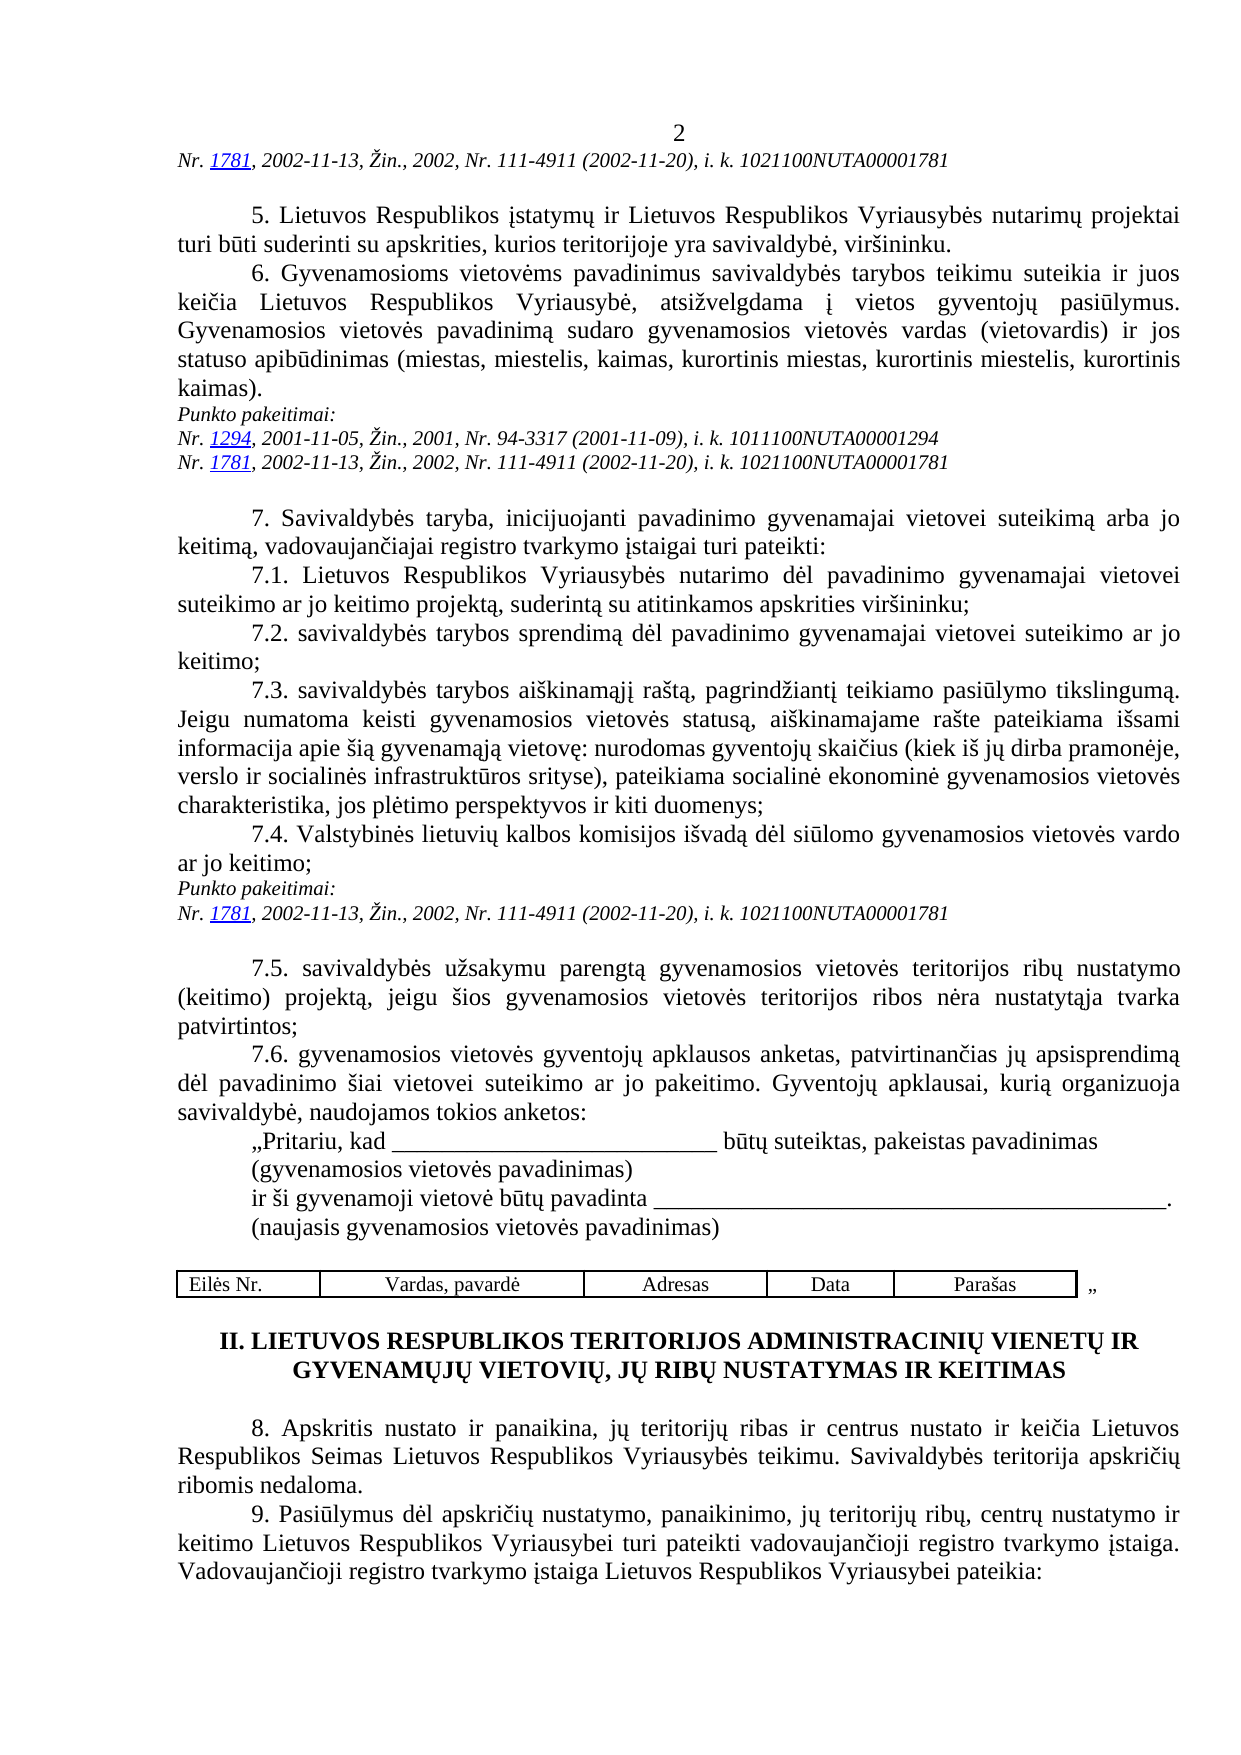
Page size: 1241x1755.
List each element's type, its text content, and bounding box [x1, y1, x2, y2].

text 6. Gyvenamosioms vietovėms pavadinimus savivaldybės tarybos teikimu suteikia ir juos keičia Lietuvos Respublikos Vyriausybė, atsižvelgdama į vietos gyventojų pasiūlymus. Gyvenamosios vietovės pavadinimą sudaro gyvenamosios vietovės vardas (vietovardis) ir jos statuso apibūdinimas (miestas, miestelis, kaimas, kurortinis miestas, kurortinis miestelis, kurortinis kaimas). [177, 258, 1181, 402]
table_header Parašas [895, 1272, 1075, 1296]
text Nr. 1781, 2002-11-13, Žin., 2002, Nr. 111-4911 (2002-11-20), i. k. 1021100NUTA00001781 [177, 450, 1181, 474]
table_header „ [1078, 1270, 1181, 1296]
table_header Eilės Nr. [178, 1272, 319, 1296]
text ir ši gyvenamoji vietovė būtų pavadinta _________________________________________. [177, 1183, 1181, 1212]
text Punkto pakeitimai: [177, 402, 1181, 426]
text II. Lietuvos Respublikos teritorijos administracinių vienetų ir gyvenamųjų vietovių, jų ribų nustatymas ir keitimas [177, 1326, 1181, 1384]
text 7.1. Lietuvos Respublikos Vyriausybės nutarimo dėl pavadinimo gyvenamajai vietovei suteikimo ar jo keitimo projektą, suderintą su atitinkamos apskrities viršininku; [177, 560, 1181, 618]
text Nr. 1781, 2002-11-13, Žin., 2002, Nr. 111-4911 (2002-11-20), i. k. 1021100NUTA00001781 [177, 900, 1181, 924]
text „Pritariu, kad __________________________ būtų suteiktas, pakeistas pavadinimas [177, 1126, 1181, 1154]
text (naujasis gyvenamosios vietovės pavadinimas) [177, 1212, 1181, 1241]
text (gyvenamosios vietovės pavadinimas) [177, 1154, 1181, 1183]
text 5. Lietuvos Respublikos įstatymų ir Lietuvos Respublikos Vyriausybės nutarimų projektai turi būti suderinti su apskrities, kurios teritorijoje yra savivaldybė, viršininku. [177, 200, 1181, 258]
table_header Data [768, 1272, 893, 1296]
text 7.2. savivaldybės tarybos sprendimą dėl pavadinimo gyvenamajai vietovei suteikimo ar jo keitimo; [177, 618, 1181, 675]
text Punkto pakeitimai: [177, 876, 1181, 900]
text Nr. 1294, 2001-11-05, Žin., 2001, Nr. 94-3317 (2001-11-09), i. k. 1011100NUTA00001294 [177, 426, 1181, 450]
text 7.3. savivaldybės tarybos aiškinamąjį raštą, pagrindžiantį teikiamo pasiūlymo tikslingumą. Jeigu numatoma keisti gyvenamosios vietovės statusą, aiškinamajame rašte pateikiama išsami informacija apie šią gyvenamąją vietovę: nurodomas gyventojų skaičius (kiek iš jų dirba pramonėje, verslo ir socialinės infrastruktūros srityse), pateikiama socialinė ekonominė gyvenamosios vietovės charakteristika, jos plėtimo perspektyvos ir kiti duomenys; [177, 675, 1181, 819]
text 7.4. Valstybinės lietuvių kalbos komisijos išvadą dėl siūlomo gyvenamosios vietovės vardo ar jo keitimo; [177, 819, 1181, 876]
text 8. Apskritis nustato ir panaikina, jų teritorijų ribas ir centrus nustato ir keičia Lietuvos Respublikos Seimas Lietuvos Respublikos Vyriausybės teikimu. Savivaldybės teritorija apskričių ribomis nedaloma. [177, 1413, 1181, 1499]
text 9. Pasiūlymus dėl apskričių nustatymo, panaikinimo, jų teritorijų ribų, centrų nustatymo ir keitimo Lietuvos Respublikos Vyriausybei turi pateikti vadovaujančioji registro tvarkymo įstaiga. Vadovaujančioji registro tvarkymo įstaiga Lietuvos Respublikos Vyriausybei pateikia: [177, 1499, 1181, 1585]
text Nr. 1781, 2002-11-13, Žin., 2002, Nr. 111-4911 (2002-11-20), i. k. 1021100NUTA00001781 [177, 148, 1181, 172]
text 7.5. savivaldybės užsakymu parengtą gyvenamosios vietovės teritorijos ribų nustatymo (keitimo) projektą, jeigu šios gyvenamosios vietovės teritorijos ribos nėra nustatytąja tvarka patvirtintos; [177, 953, 1181, 1039]
table_header Adresas [585, 1272, 766, 1296]
text 7. Savivaldybės taryba, inicijuojanti pavadinimo gyvenamajai vietovei suteikimą arba jo keitimą, vadovaujančiajai registro tvarkymo įstaigai turi pateikti: [177, 503, 1181, 560]
text 7.6. gyvenamosios vietovės gyventojų apklausos anketas, patvirtinančias jų apsisprendimą dėl pavadinimo šiai vietovei suteikimo ar jo pakeitimo. Gyventojų apklausai, kurią organizuoja savivaldybė, naudojamos tokios anketos: [177, 1039, 1181, 1126]
table_header Vardas, pavardė [321, 1272, 583, 1296]
